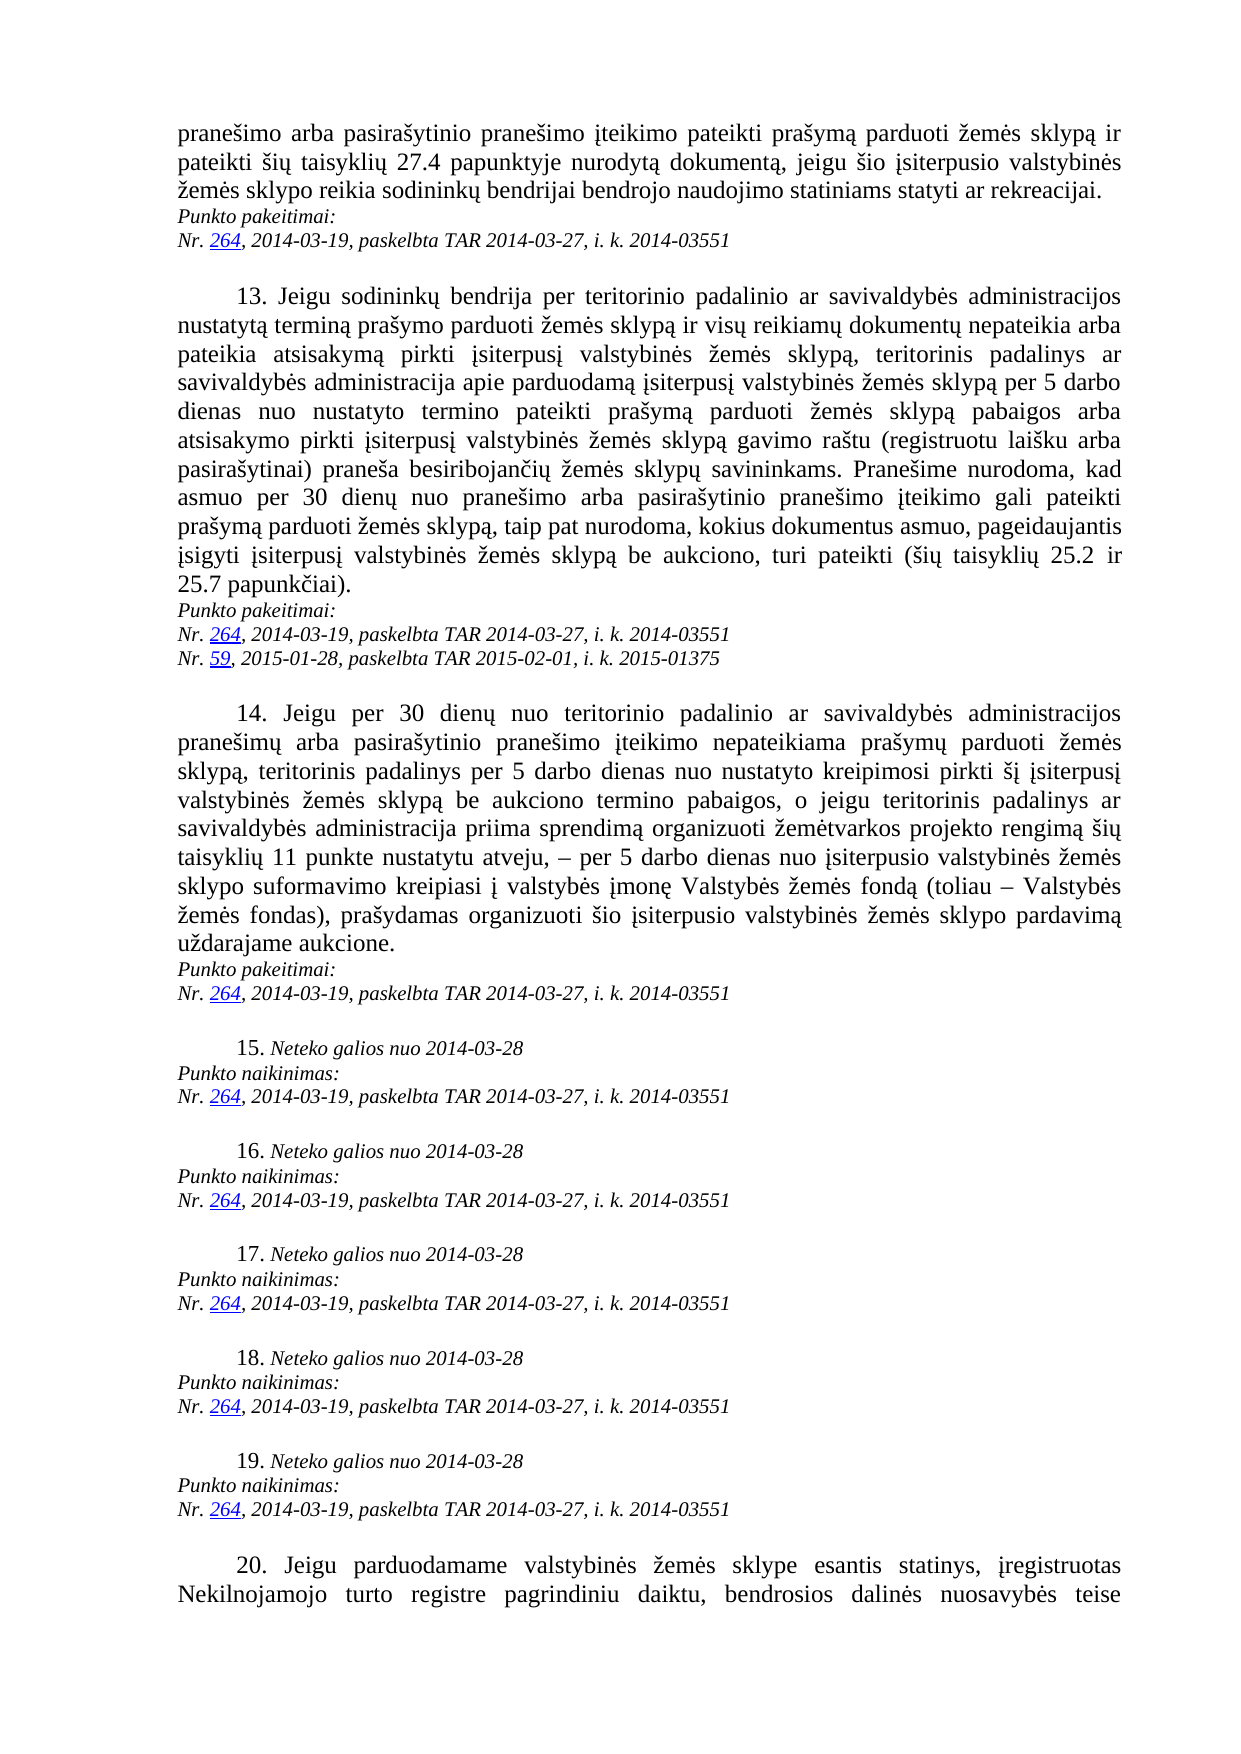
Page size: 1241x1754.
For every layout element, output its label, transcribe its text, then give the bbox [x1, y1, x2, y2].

text 17. Neteko galios nuo 2014-03-28 [177, 1241, 1122, 1267]
text Nr. 264, 2014-03-19, paskelbta TAR 2014-03-27, i. k. 2014-03551 [177, 622, 1122, 646]
text Nr. 59, 2015-01-28, paskelbta TAR 2015-02-01, i. k. 2015-01375 [177, 646, 1122, 670]
text Punkto naikinimas: [177, 1060, 1122, 1084]
text Punkto naikinimas: [177, 1370, 1122, 1394]
text 20. Jeigu parduodamame valstybinės žemės sklype esantis statinys, įregistruotas Nekilnojamojo turto registre pagrindiniu daiktu, bendrosios dalinės nuosavybės teise [177, 1550, 1122, 1608]
text Nr. 264, 2014-03-19, paskelbta TAR 2014-03-27, i. k. 2014-03551 [177, 1394, 1122, 1418]
text 15. Neteko galios nuo 2014-03-28 [177, 1034, 1122, 1060]
text Nr. 264, 2014-03-19, paskelbta TAR 2014-03-27, i. k. 2014-03551 [177, 1497, 1122, 1521]
text Punkto naikinimas: [177, 1164, 1122, 1188]
text Punkto pakeitimai: [177, 204, 1122, 228]
text Nr. 264, 2014-03-19, paskelbta TAR 2014-03-27, i. k. 2014-03551 [177, 1291, 1122, 1315]
text Punkto pakeitimai: [177, 957, 1122, 981]
text 18. Neteko galios nuo 2014-03-28 [177, 1344, 1122, 1370]
text Nr. 264, 2014-03-19, paskelbta TAR 2014-03-27, i. k. 2014-03551 [177, 1084, 1122, 1108]
text pranešimo arba pasirašytinio pranešimo įteikimo pateikti prašymą parduoti žemės sklypą ir pateikti šių taisyklių 27.4 papunktyje nurodytą dokumentą, jeigu šio įsiterpusio valstybinės žemės sklypo reikia sodininkų bendrijai bendrojo naudojimo statiniams statyti ar rekreacijai. [177, 118, 1122, 204]
text Punkto naikinimas: [177, 1473, 1122, 1497]
text Punkto naikinimas: [177, 1267, 1122, 1291]
text Nr. 264, 2014-03-19, paskelbta TAR 2014-03-27, i. k. 2014-03551 [177, 228, 1122, 252]
text 13. Jeigu sodininkų bendrija per teritorinio padalinio ar savivaldybės administracijos nustatytą terminą prašymo parduoti žemės sklypą ir visų reikiamų dokumentų nepateikia arba pateikia atsisakymą pirkti įsiterpusį valstybinės žemės sklypą, teritorinis padalinys ar savivaldybės administracija apie parduodamą įsiterpusį valstybinės žemės sklypą per 5 darbo dienas nuo nustatyto termino pateikti prašymą parduoti žemės sklypą pabaigos arba atsisakymo pirkti įsiterpusį valstybinės žemės sklypą gavimo raštu (registruotu laišku arba pasirašytinai) praneša besiribojančių žemės sklypų savininkams. Pranešime nurodoma, kad asmuo per 30 dienų nuo pranešimo arba pasirašytinio pranešimo įteikimo gali pateikti prašymą parduoti žemės sklypą, taip pat nurodoma, kokius dokumentus asmuo, pageidaujantis įsigyti įsiterpusį valstybinės žemės sklypą be aukciono, turi pateikti (šių taisyklių 25.2 ir 25.7 papunkčiai). [177, 281, 1122, 597]
text Punkto pakeitimai: [177, 597, 1122, 622]
text 14. Jeigu per 30 dienų nuo teritorinio padalinio ar savivaldybės administracijos pranešimų arba pasirašytinio pranešimo įteikimo nepateikiama prašymų parduoti žemės sklypą, teritorinis padalinys per 5 darbo dienas nuo nustatyto kreipimosi pirkti šį įsiterpusį valstybinės žemės sklypą be aukciono termino pabaigos, o jeigu teritorinis padalinys ar savivaldybės administracija priima sprendimą organizuoti žemėtvarkos projekto rengimą šių taisyklių 11 punkte nustatytu atveju, – per 5 darbo dienas nuo įsiterpusio valstybinės žemės sklypo suformavimo kreipiasi į valstybės įmonę Valstybės žemės fondą (toliau – Valstybės žemės fondas), prašydamas organizuoti šio įsiterpusio valstybinės žemės sklypo pardavimą uždarajame aukcione. [177, 698, 1122, 957]
text Nr. 264, 2014-03-19, paskelbta TAR 2014-03-27, i. k. 2014-03551 [177, 981, 1122, 1005]
text Nr. 264, 2014-03-19, paskelbta TAR 2014-03-27, i. k. 2014-03551 [177, 1188, 1122, 1212]
text 16. Neteko galios nuo 2014-03-28 [177, 1137, 1122, 1164]
text 19. Neteko galios nuo 2014-03-28 [177, 1447, 1122, 1473]
